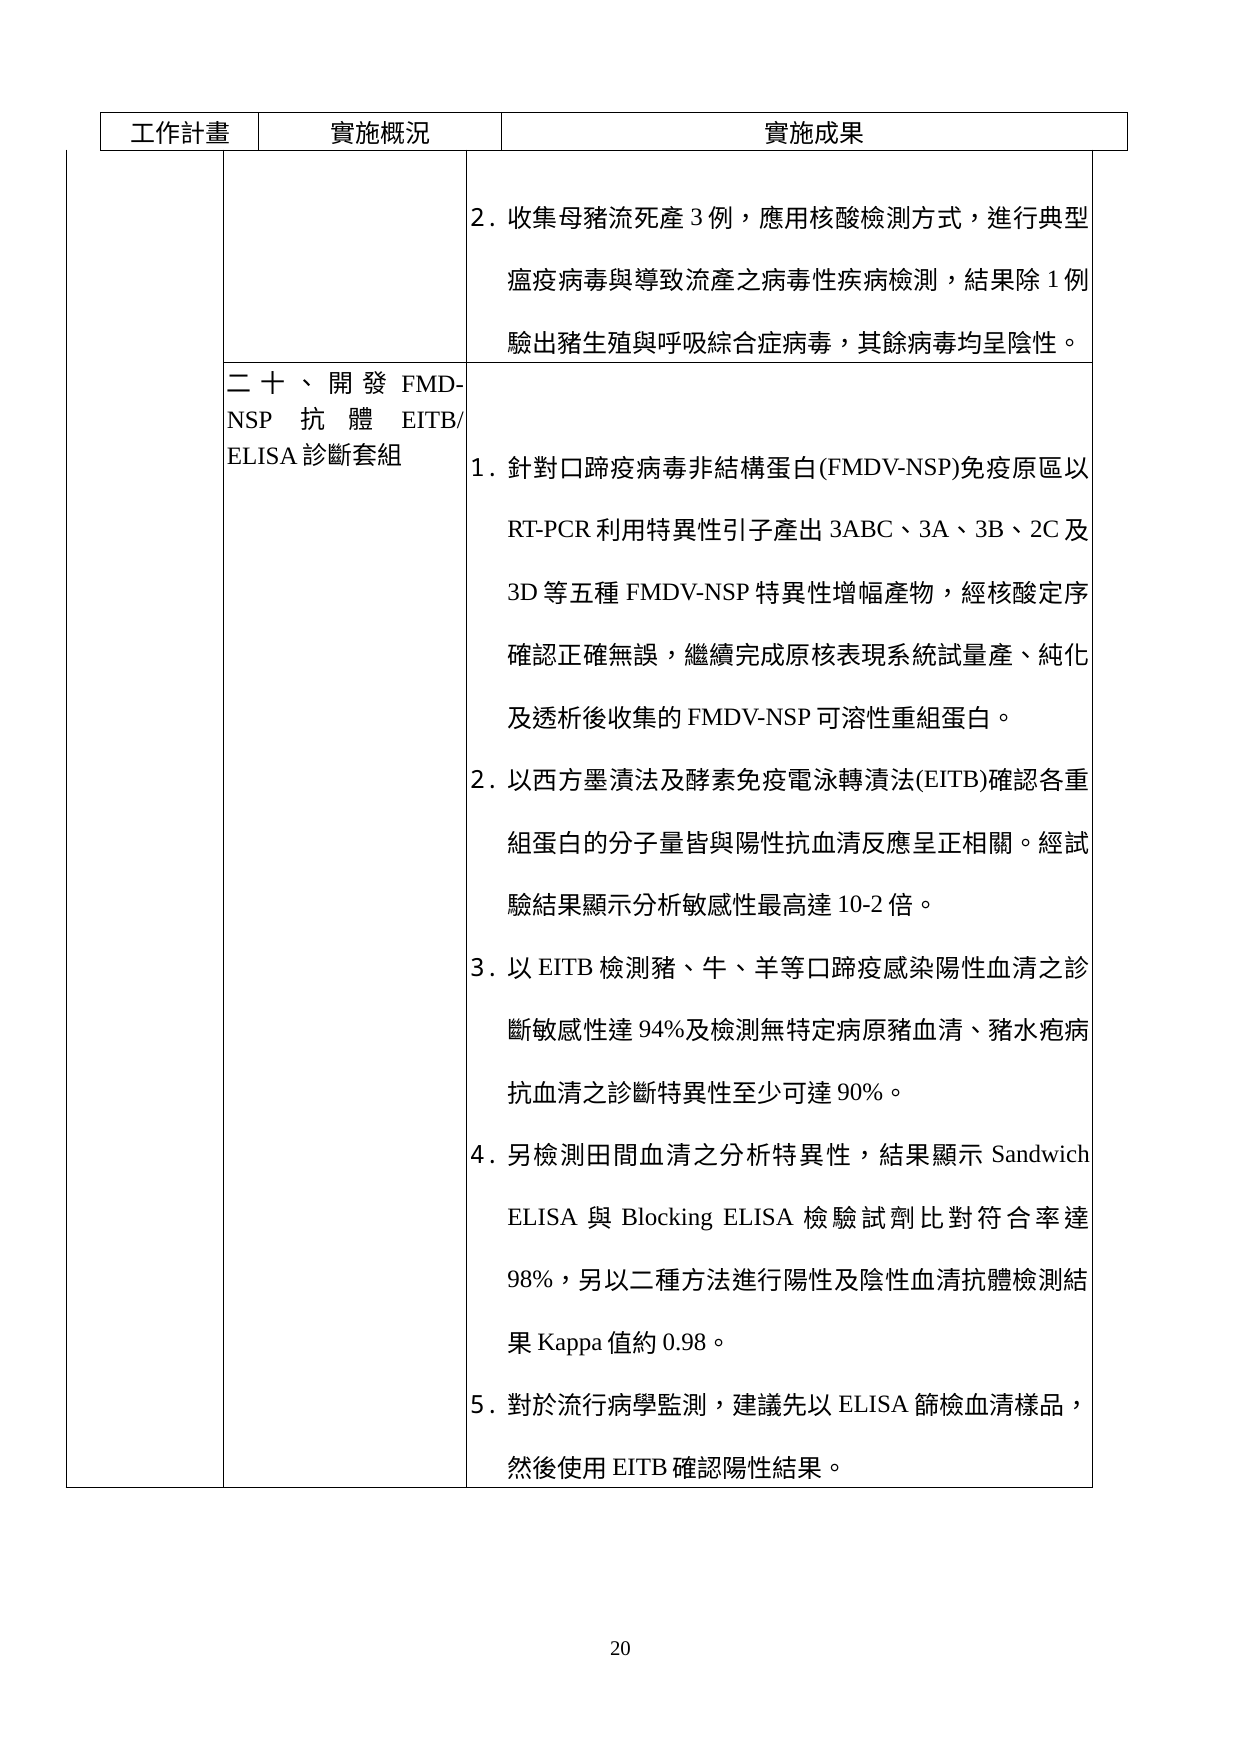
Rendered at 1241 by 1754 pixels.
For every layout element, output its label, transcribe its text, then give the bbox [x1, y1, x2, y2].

table_header [1128, 112, 1156, 149]
table_cell [1128, 362, 1156, 1487]
table_cell 針對口蹄疫病毒非結構蛋白(FMDV-NSP)免疫原區以RT-PCR利用特異性引子產出3ABC、3A、3B、2C及3D等五種FMDV-NSP特異性增幅產物，經核酸定序確認正確無誤，繼續完成原核表現系統試量產、純化及透析後收集的FMDV-NSP可溶性重組蛋白。 以西方墨漬法及酵素免疫電泳轉漬法(EITB)確認各重組蛋白的分子量皆與陽性抗血清反應呈正相關。經試驗結果顯示分析敏感性最高達10-2倍。 以EITB檢測豬、牛、羊等口蹄疫感染陽性血清之診斷敏感性達94%及檢測無特定病原豬血清、豬水疱病抗血清之診斷特異性至少可達90%。 另檢測田間血清之分析特異性，結果顯示Sandwich ELISA與Blocking ELISA檢驗試劑比對符合率達98%，另以二種方法進行陽性及陰性血清抗體檢測結果Kappa值約0.98。 對於流行病學監測，建議先以ELISA篩檢血清樣品，然後使用EITB確認陽性結果。 [467, 363, 1092, 1487]
table_cell 收集豬場口蹄疫檢測血清53場，使用realtime RT-PCR檢測豬隻非典型瘟疫病毒核酸，8場血清呈疑似陽性，經定序確認其中3場血清含豬隻非典型瘟疫病毒核酸。 收集母豬流死產3例，應用核酸檢測方式，進行典型瘟疫病毒與導致流產之病毒性疾病檢測，結果除1例驗出豬生殖與呼吸綜合症病毒，其餘病毒均呈陰性。 [467, 151, 1092, 362]
table_cell [67, 150, 223, 1487]
table_header 實施成果 [502, 113, 1127, 149]
table_header [1156, 112, 1174, 149]
table_header 工作計畫 [101, 113, 258, 149]
table_cell [1156, 150, 1174, 362]
table_cell [1156, 362, 1174, 1487]
table_cell [1128, 150, 1156, 362]
table_header [66, 112, 100, 149]
table_header 實施概況 [259, 113, 501, 149]
table_cell [224, 151, 466, 362]
table_cell [1093, 362, 1127, 1487]
table_cell [1093, 151, 1127, 362]
table_cell 二十、開發FMD-NSP抗體EITB/ELISA診斷套組 [224, 363, 466, 1487]
